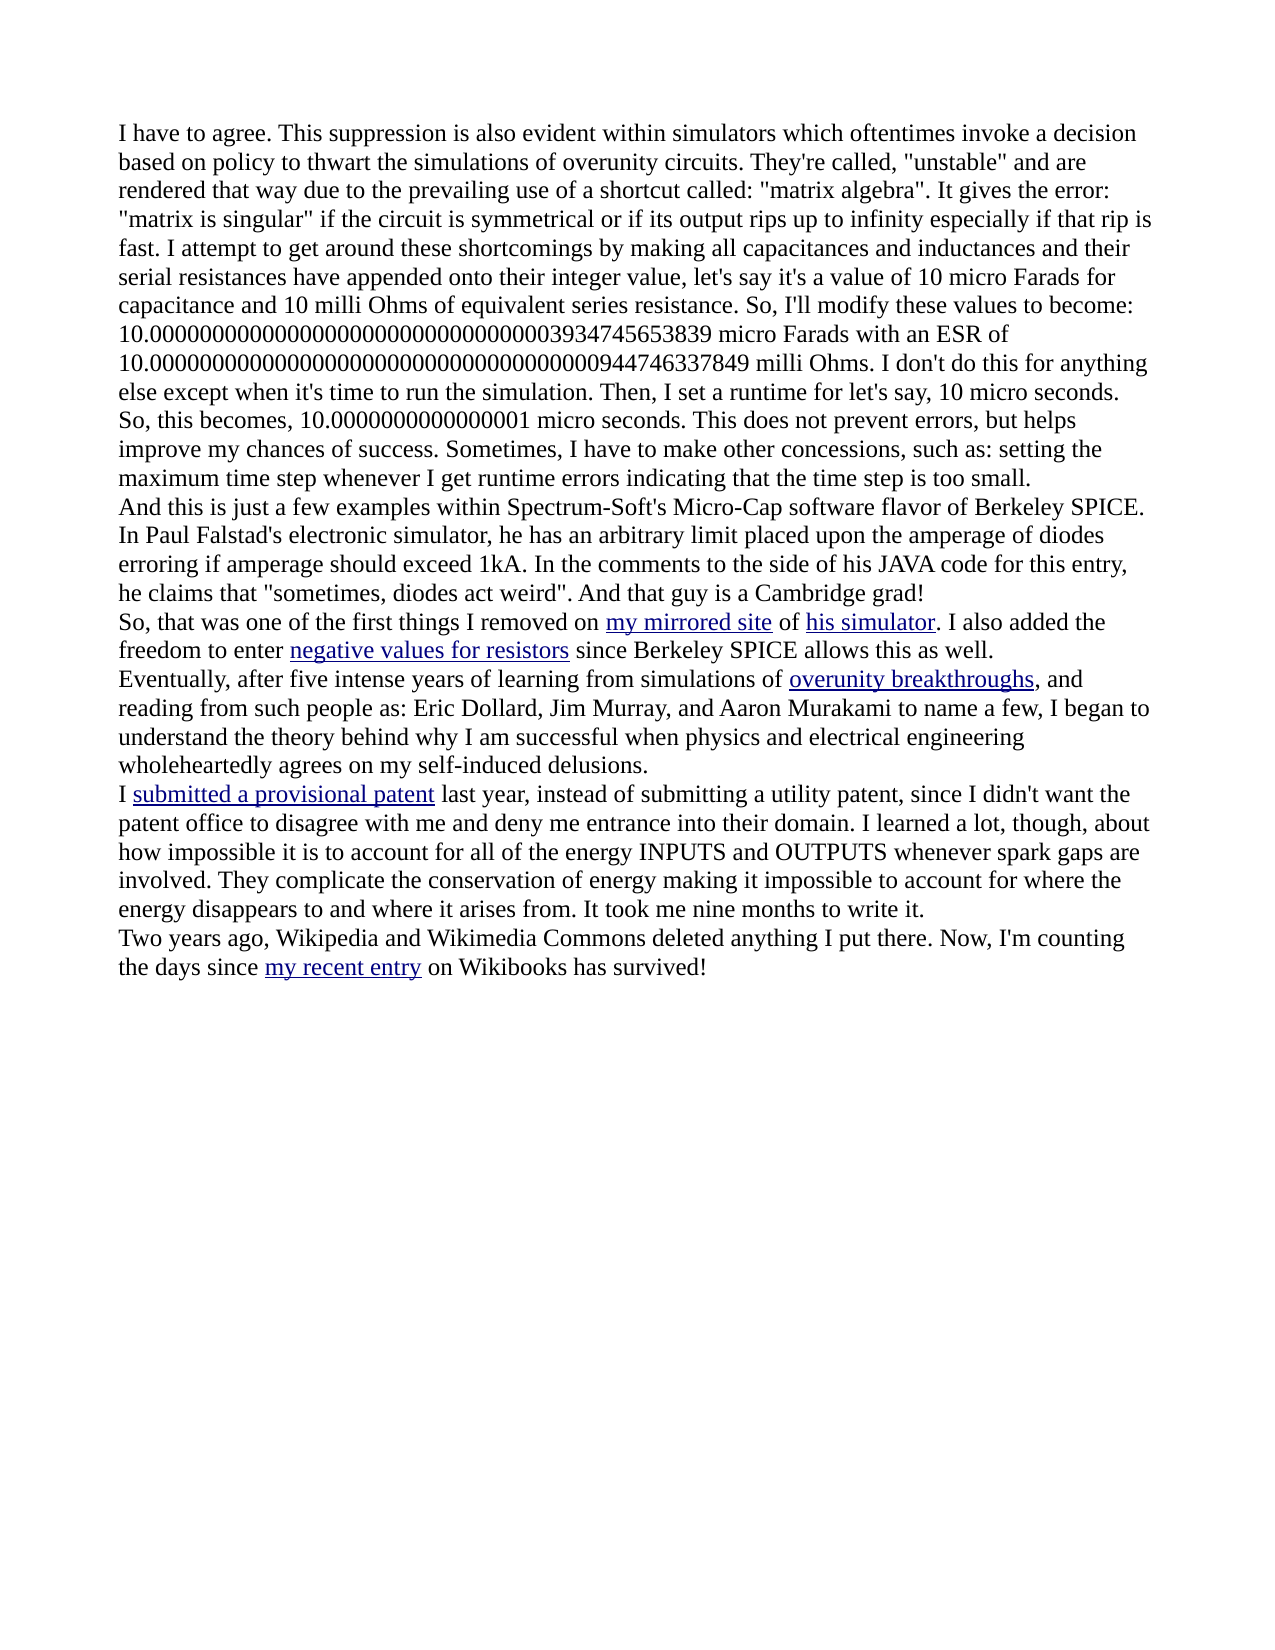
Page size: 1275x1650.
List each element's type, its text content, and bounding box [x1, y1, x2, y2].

text Eventually, after five intense years of learning from simulations of overunity breakthroughs, and reading from such people as: Eric Dollard, Jim Murray, and Aaron Murakami to name a few, I began to understand the theory behind why I am successful when physics and electrical engineering wholeheartedly agrees on my self-induced delusions. [118, 664, 1157, 779]
text In Paul Falstad's electronic simulator, he has an arbitrary limit placed upon the amperage of diodes erroring if amperage should exceed 1kA. In the comments to the side of his JAVA code for this entry, he claims that "sometimes, diodes act weird". And that guy is a Cambridge grad! [118, 521, 1157, 607]
text And this is just a few examples within Spectrum-Soft's Micro-Cap software flavor of Berkeley SPICE. [118, 492, 1157, 521]
text Two years ago, Wikipedia and Wikimedia Commons deleted anything I put there. Now, I'm counting the days since my recent entry on Wikibooks has survived! [118, 923, 1157, 981]
text So, that was one of the first things I removed on my mirrored site of his simulator. I also added the freedom to enter negative values for resistors since Berkeley SPICE allows this as well. [118, 607, 1157, 664]
text I have to agree. This suppression is also evident within simulators which oftentimes invoke a decision based on policy to thwart the simulations of overunity circuits. They're called, "unstable" and are rendered that way due to the prevailing use of a shortcut called: "matrix algebra". It gives the error: "matrix is singular" if the circuit is symmetrical or if its output rips up to infinity especially if that rip is fast. I attempt to get around these shortcomings by making all capacitances and inductances and their serial resistances have appended onto their integer value, let's say it's a value of 10 micro Farads for capacitance and 10 milli Ohms of equivalent series resistance. So, I'll modify these values to become: 10.000000000000000000000000000000003934745653839 micro Farads with an ESR of 10.000000000000000000000000000000000000944746337849 milli Ohms. I don't do this for anything else except when it's time to run the simulation. Then, I set a runtime for let's say, 10 micro seconds. So, this becomes, 10.0000000000000001 micro seconds. This does not prevent errors, but helps improve my chances of success. Sometimes, I have to make other concessions, such as: setting the maximum time step whenever I get runtime errors indicating that the time step is too small. [118, 118, 1157, 492]
text I submitted a provisional patent last year, instead of submitting a utility patent, since I didn't want the patent office to disagree with me and deny me entrance into their domain. I learned a lot, though, about how impossible it is to account for all of the energy INPUTS and OUTPUTS whenever spark gaps are involved. They complicate the conservation of energy making it impossible to account for where the energy disappears to and where it arises from. It took me nine months to write it. [118, 779, 1157, 923]
